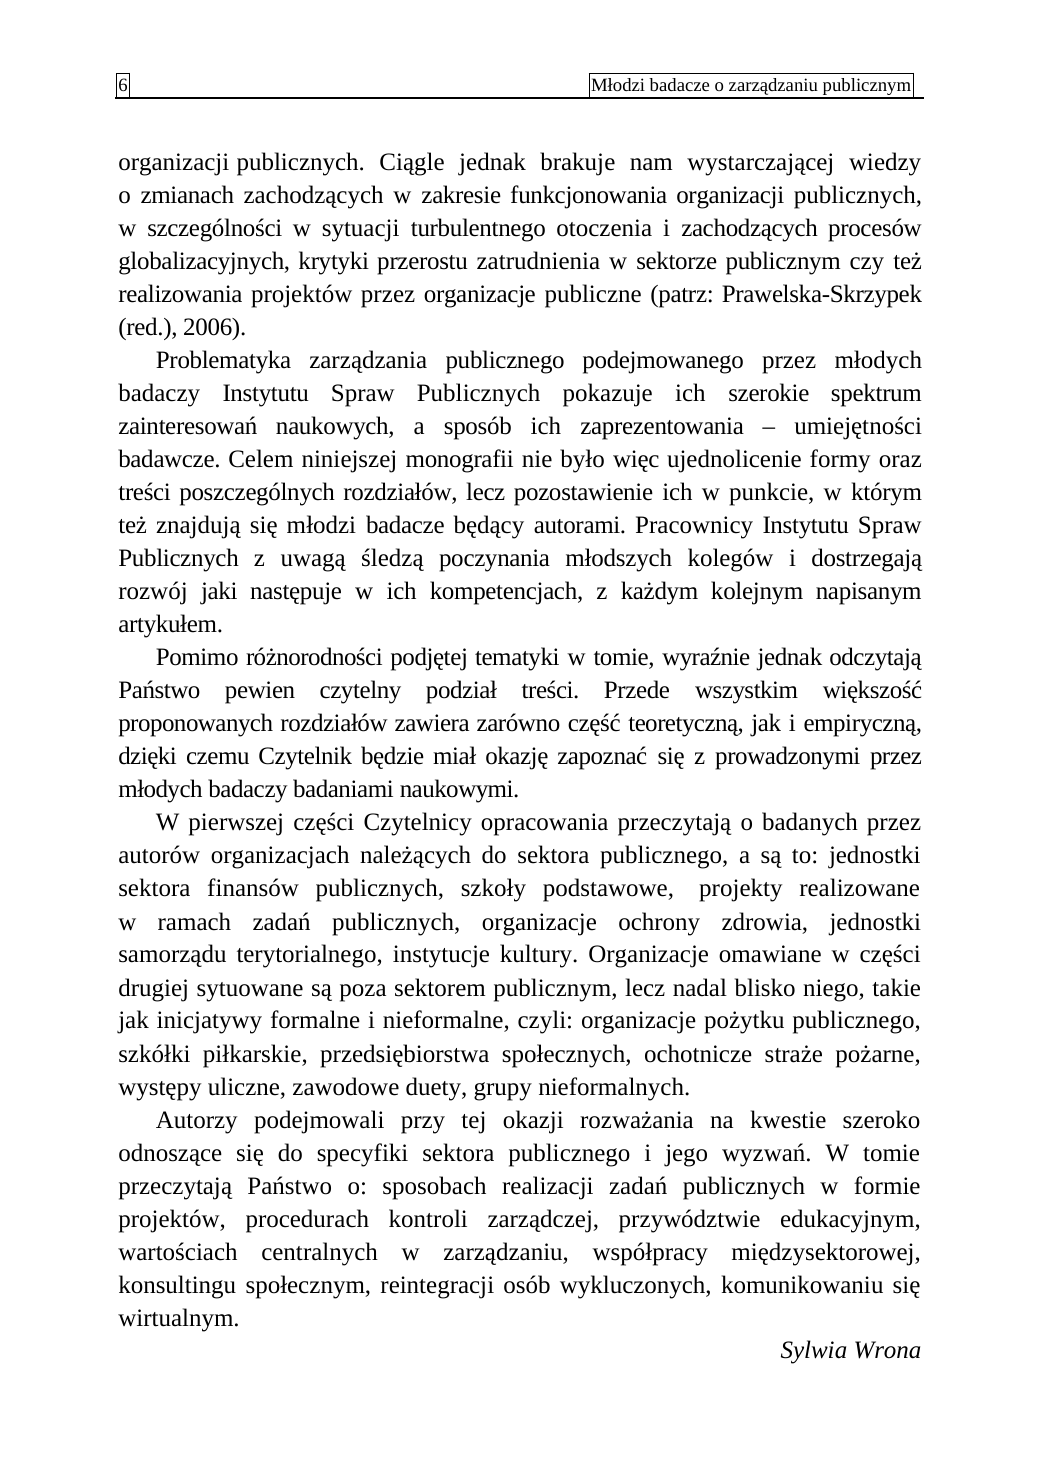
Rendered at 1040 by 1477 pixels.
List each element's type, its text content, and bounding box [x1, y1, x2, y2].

text Pomimo różnorodności podjętej tematyki w tomie, wyraźnie jednak odczytają Państwo pewien czytelny podział treści. Przede wszystkim większość proponowanych rozdziałów zawiera zarówno część teoretyczną, jak i empiryczną, dzięki czemu Czytelnik będzie miał okazję zapoznać się z prowadzonymi przez młodych badaczy badaniami naukowymi. [118, 642, 922, 803]
text Autorzy podejmowali przy tej okazji rozważania na kwestie szeroko odnoszące się do specyfiki sektora publicznego i jego wyzwań. W tomie przeczytają Państwo o: sposobach realizacji zadań publicznych w formie projektów, procedurach kontroli zarządczej, przywództwie edukacyjnym, wartościach centralnych w zarządzaniu, współpracy międzysektorowej, konsultingu społecznym, reintegracji osób wykluczonych, komunikowaniu się wirtualnym. [118, 1105, 921, 1332]
text organizacji publicznych. Ciągle jednak brakuje nam wystarczającej wiedzy o zmianach zachodzących w zakresie funkcjonowania organizacji publicznych, w szczególności w sytuacji turbulentnego otoczenia i zachodzących procesów globalizacyjnych, krytyki przerostu zatrudnienia w sektorze publicznym czy też realizowania projektów przez organizacje publiczne (patrz: Prawelska-Skrzypek (red.), 2006). [118, 147, 922, 341]
text Sylwia Wrona [106, 1336, 921, 1365]
text Problematyka zarządzania publicznego podejmowanego przez młodych badaczy Instytutu Spraw Publicznych pokazuje ich szerokie spektrum zainteresowań naukowych, a sposób ich zaprezentowania – umiejętności badawcze. Celem niniejszej monografii nie było więc ujednolicenie formy oraz treści poszczególnych rozdziałów, lecz pozostawienie ich w punkcie, w którym też znajdują się młodzi badacze będący autorami. Pracownicy Instytutu Spraw Publicznych z uwagą śledzą poczynania młodszych kolegów i dostrzegają rozwój jaki następuje w ich kompetencjach, z każdym kolejnym napisanym artykułem. [118, 345, 922, 638]
text W pierwszej części Czytelnicy opracowania przeczytają o badanych przez autorów organizacjach należących do sektora publicznego, a są to: jednostki sektora finansów publicznych, szkoły podstawowe, projekty realizowane w ramach zadań publicznych, organizacje ochrony zdrowia, jednostki samorządu terytorialnego, instytucje kultury. Organizacje omawiane w części drugiej sytuowane są poza sektorem publicznym, lecz nadal blisko niego, takie jak inicjatywy formalne i nieformalne, czyli: organizacje pożytku publicznego, szkółki piłkarskie, przedsiębiorstwa społecznych, ochotnicze straże pożarne, występy uliczne, zawodowe duety, grupy nieformalnych. [118, 807, 921, 1100]
